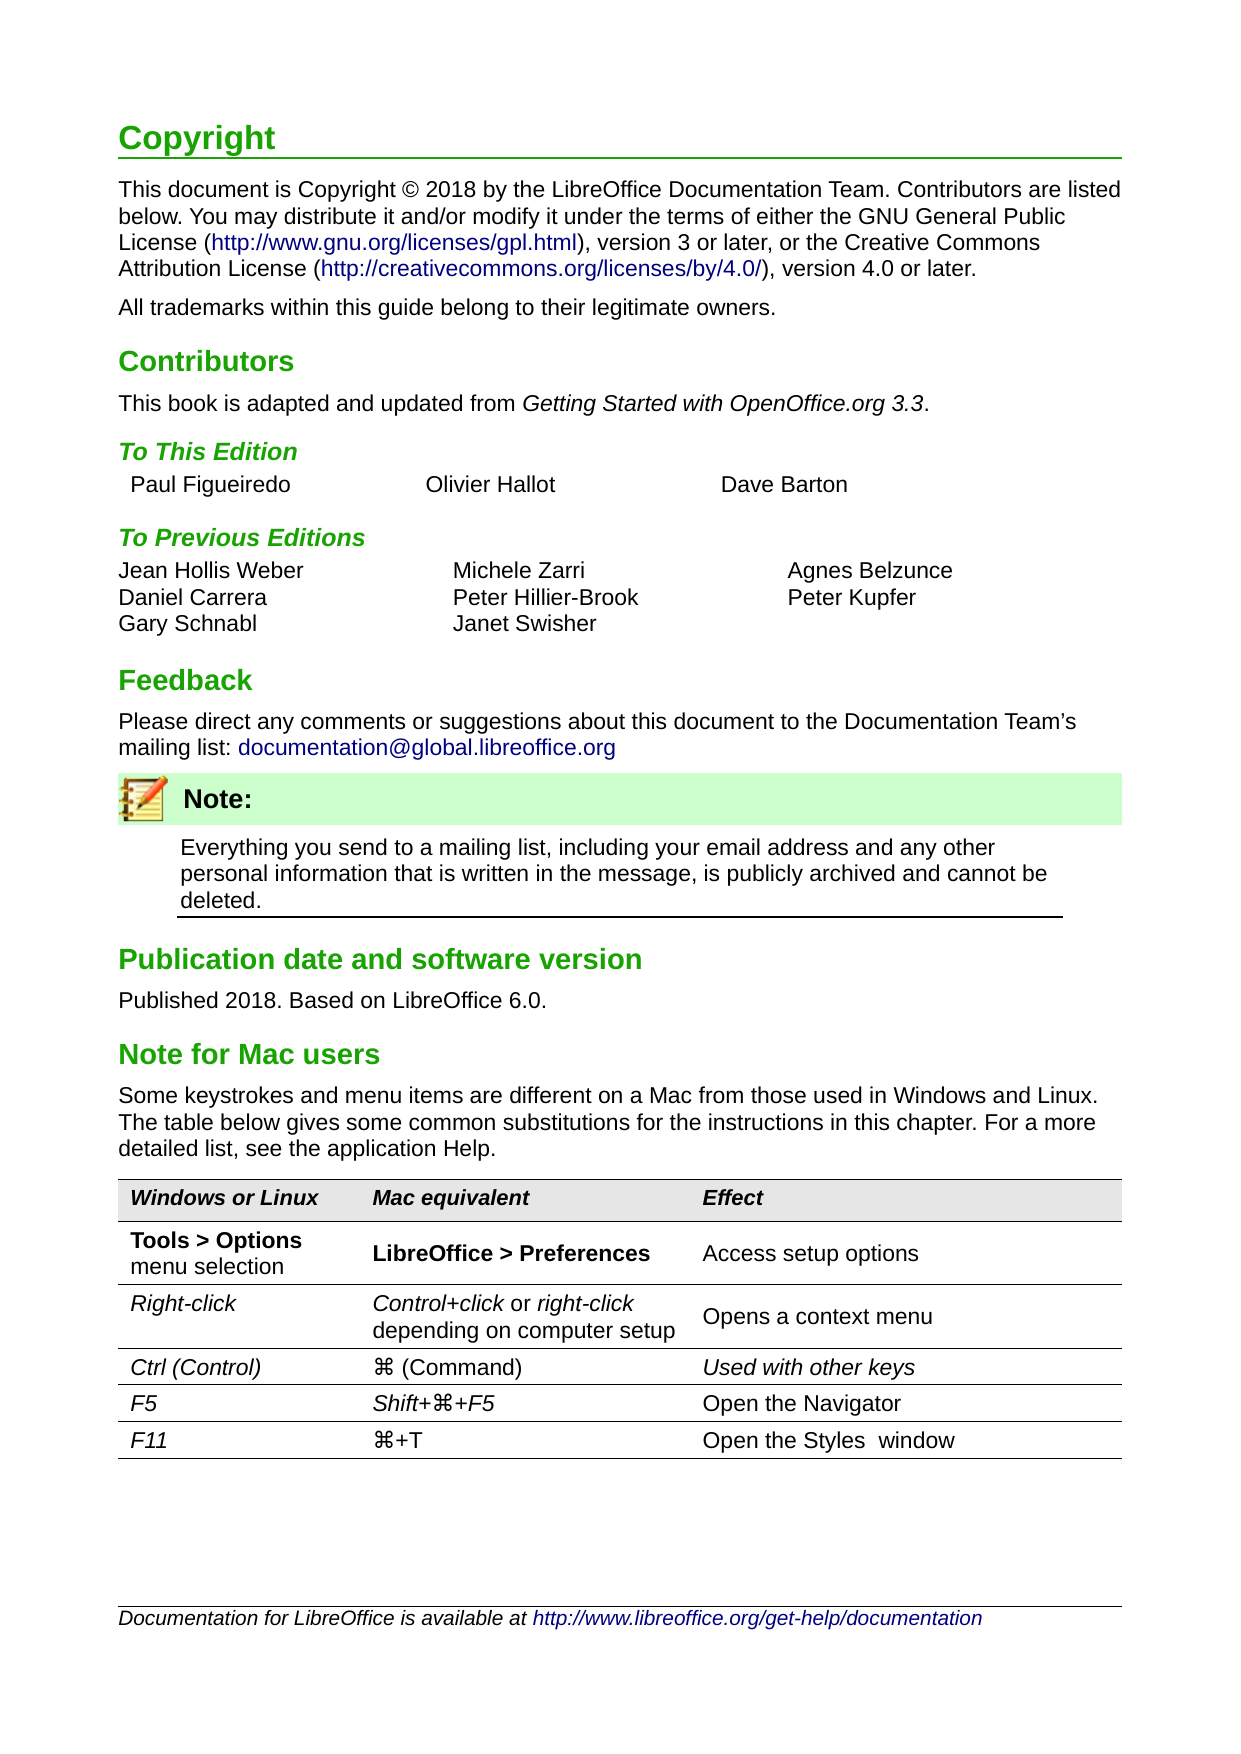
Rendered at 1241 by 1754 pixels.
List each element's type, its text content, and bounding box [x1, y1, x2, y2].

subtitle Contributors [118, 344, 1122, 378]
text All trademarks within this guide belong to their legitimate owners. [118, 294, 1122, 321]
table_cell Janet Swisher [453, 610, 787, 639]
table_header Mac equivalent [360, 1180, 690, 1221]
table_cell Peter Hillier-Brook [453, 584, 787, 610]
table_cell LibreOffice > Preferences [360, 1222, 690, 1284]
subtitle To Previous Editions [118, 523, 1122, 551]
text This book is adapted and updated from Getting Started with OpenOffice.org 3.3. [118, 389, 1122, 416]
table_cell Access setup options [690, 1222, 1122, 1284]
text This document is Copyright © 2018 by the LibreOffice Documentation Team. Contributors are listed below. You may distribute it and/or modify it under the terms of either the GNU General Public License (http://www.gnu.org/licenses/gpl.html), version 3 or later, or the Creative Commons Attribution License (http://creativecommons.org/licenses/by/4.0/), version 4.0 or later. [118, 176, 1122, 282]
table_cell ⌘+T [360, 1422, 690, 1458]
table_cell ⌘ (Command) [360, 1349, 690, 1384]
table_cell Open the Styles window [690, 1422, 1122, 1458]
subtitle Copyright [118, 118, 1122, 157]
table_header Olivier Hallot [414, 471, 709, 502]
table_cell [788, 610, 1122, 639]
text Everything you send to a mailing list, including your email address and any other personal information that is written in the message, is publicly archived and cannot be deleted. [177, 831, 1063, 916]
subtitle Publication date and software version [118, 942, 1122, 975]
table_cell Daniel Carrera [118, 584, 453, 610]
table_header Effect [690, 1180, 1122, 1221]
table_header Paul Figueiredo [118, 471, 413, 502]
table_cell Open the Navigator [690, 1385, 1122, 1421]
text Published 2018. Based on LibreOffice 6.0. [118, 987, 1122, 1013]
subtitle Note for Mac users [118, 1037, 1122, 1071]
table_cell F5 [118, 1385, 360, 1421]
table_cell Shift+⌘+F5 [360, 1385, 690, 1421]
table_cell Right-click [118, 1285, 360, 1347]
text Some keystrokes and menu items are different on a Mac from those used in Windows and Linux. The table below gives some common substitutions for the instructions in this chapter. For a more detailed list, see the application Help. [118, 1082, 1122, 1162]
table_cell Opens a context menu [690, 1285, 1122, 1347]
table_cell Peter Kupfer [788, 584, 1122, 610]
table_cell Control+click or right-click depending on computer setup [360, 1285, 690, 1347]
table_header Jean Hollis Weber [118, 558, 453, 584]
table_header Agnes Belzunce [788, 558, 1122, 584]
table_cell Used with other keys [690, 1349, 1122, 1384]
table_cell Tools > Options menu selection [118, 1222, 360, 1284]
table_header Windows or Linux [118, 1180, 360, 1221]
table_cell F11 [118, 1422, 360, 1458]
subtitle Note: [118, 773, 1122, 825]
table_cell Gary Schnabl [118, 610, 453, 639]
subtitle To This Edition [118, 437, 1122, 465]
text Please direct any comments or suggestions about this document to the Documentation Team’s mailing list: documentation@global.libreoffice.org [118, 708, 1122, 761]
picture [119, 774, 170, 825]
table_header Michele Zarri [453, 558, 787, 584]
table_header Dave Barton [709, 471, 1122, 502]
subtitle Feedback [118, 662, 1122, 696]
table_cell Ctrl (Control) [118, 1349, 360, 1384]
